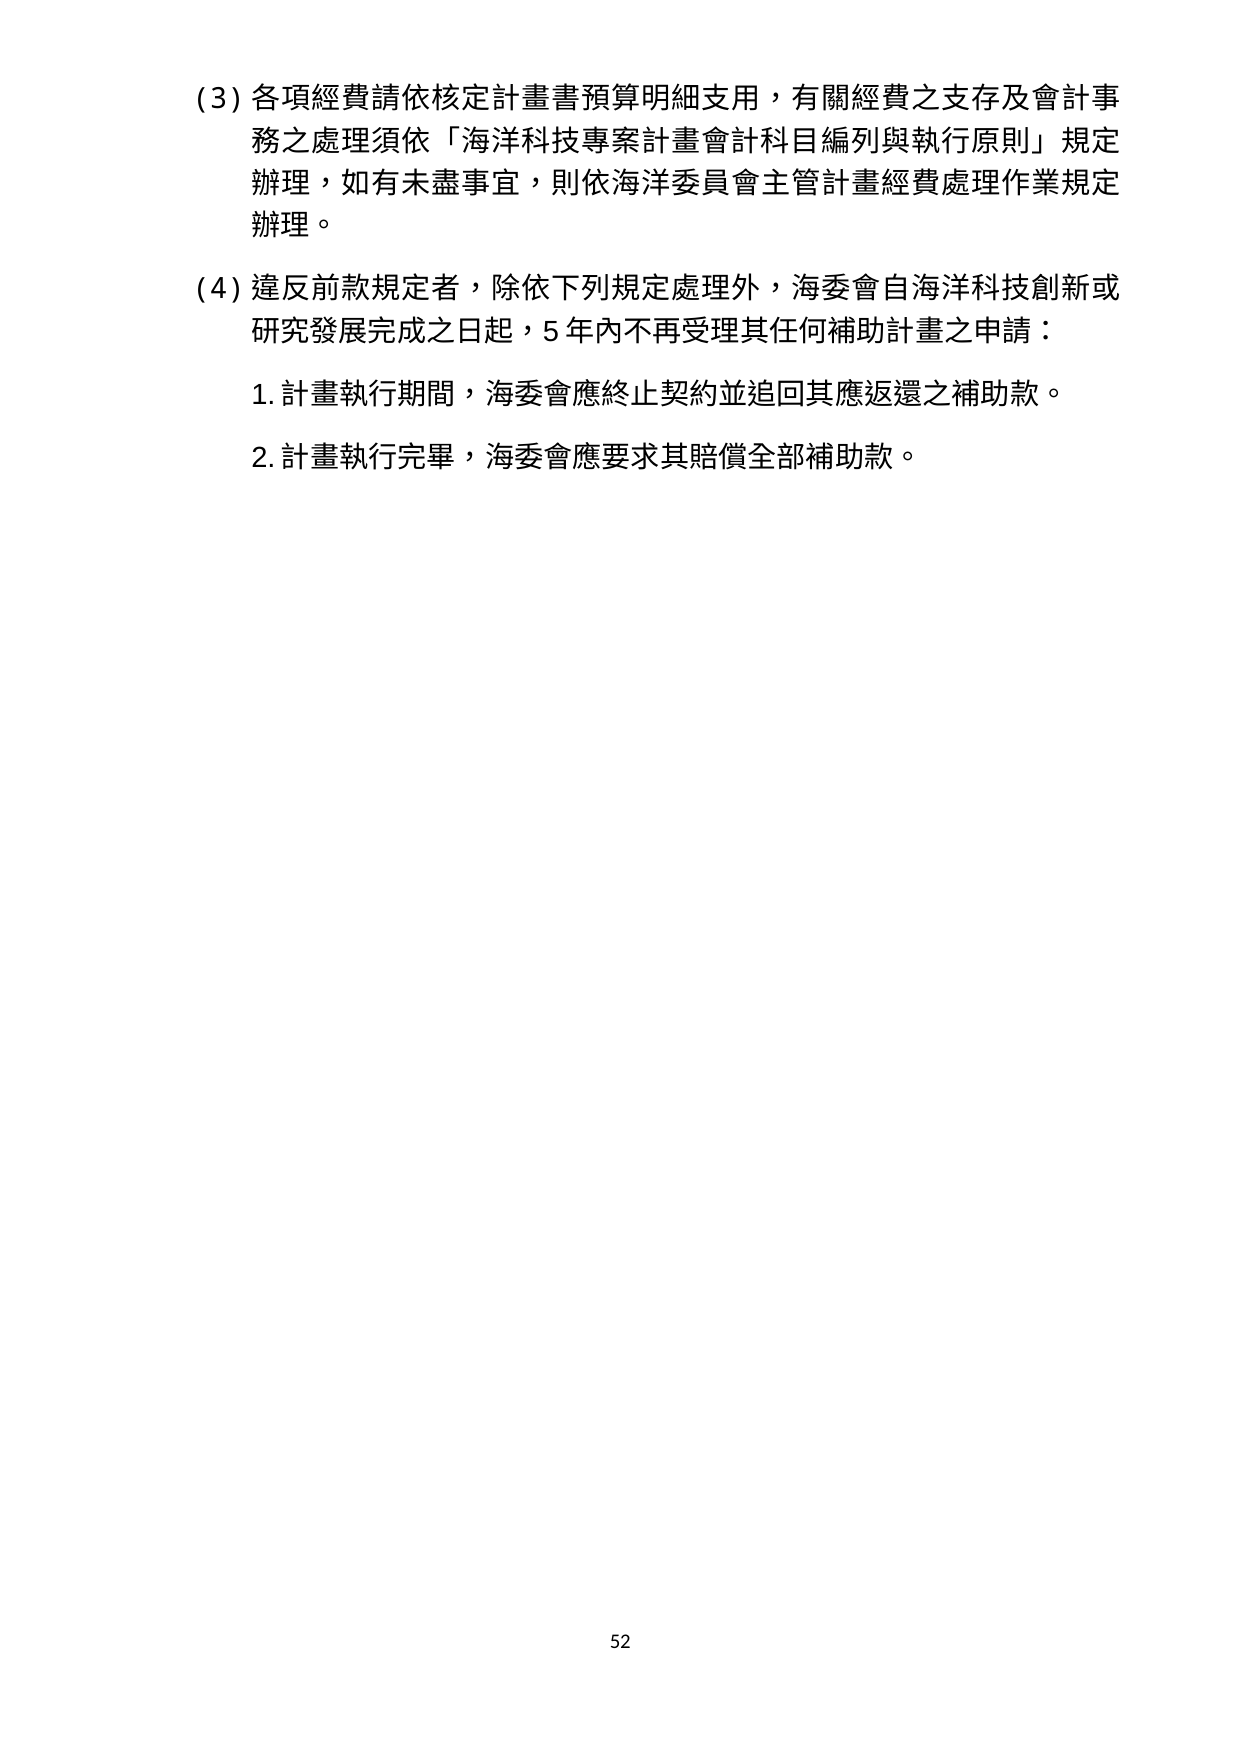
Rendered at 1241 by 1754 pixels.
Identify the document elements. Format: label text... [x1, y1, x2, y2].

list 違反前款規定者，除依下列規定處理外，海委會自海洋科技創新或研究發展完成之日起，5年內不再受理其任何補助計畫之申請： [192, 265, 1122, 350]
list 計畫執行期間，海委會應終止契約並追回其應返還之補助款。 [251, 371, 1122, 413]
list 各項經費請依核定計畫書預算明細支用，有關經費之支存及會計事務之處理須依「海洋科技專案計畫會計科目編列與執行原則」規定辦理，如有未盡事宜，則依海洋委員會主管計畫經費處理作業規定辦理。 [192, 75, 1122, 244]
list 計畫執行完畢，海委會應要求其賠償全部補助款。 [251, 434, 1122, 476]
